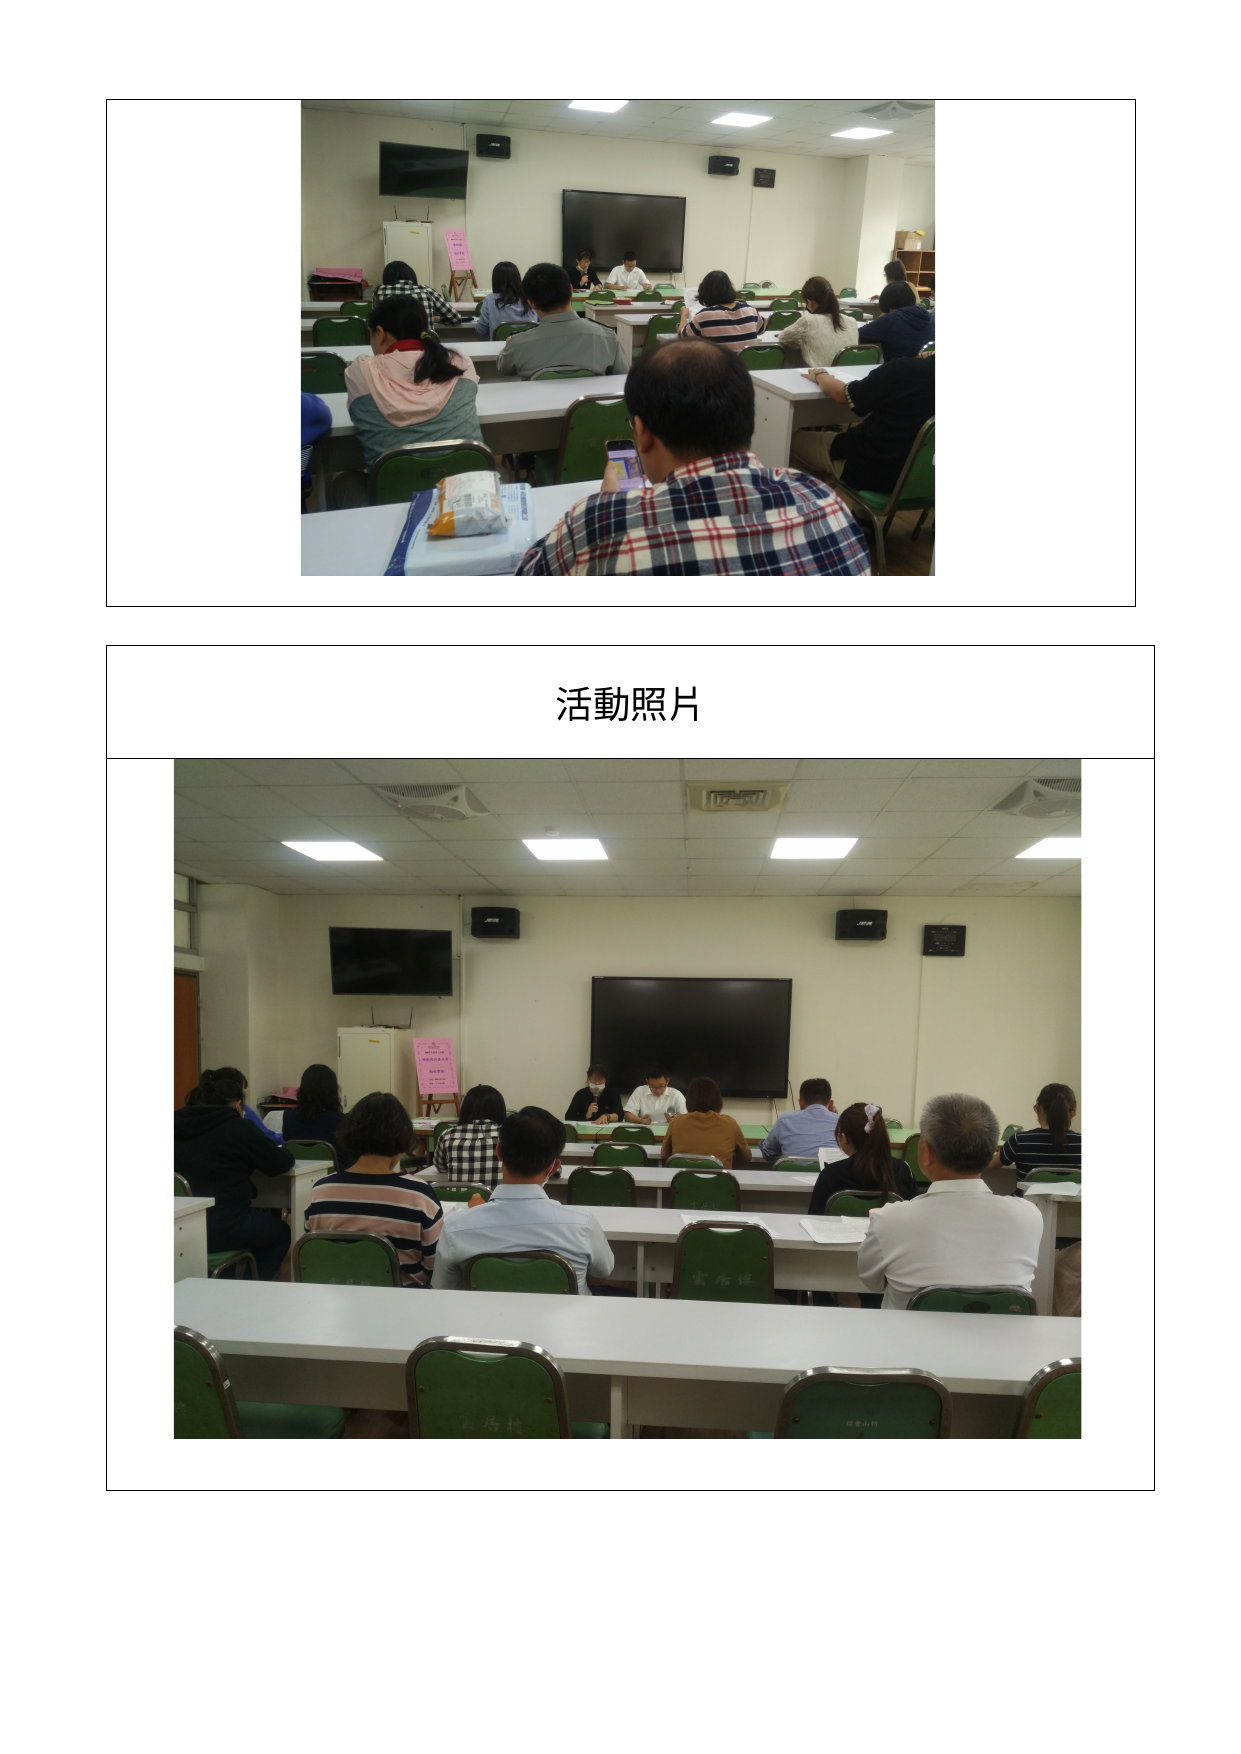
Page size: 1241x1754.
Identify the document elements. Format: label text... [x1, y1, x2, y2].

picture [173, 759, 1082, 1439]
table_header 活動照片 [107, 646, 1154, 758]
table_cell [107, 100, 1135, 606]
picture [300, 100, 936, 576]
table_cell [107, 759, 1154, 1490]
